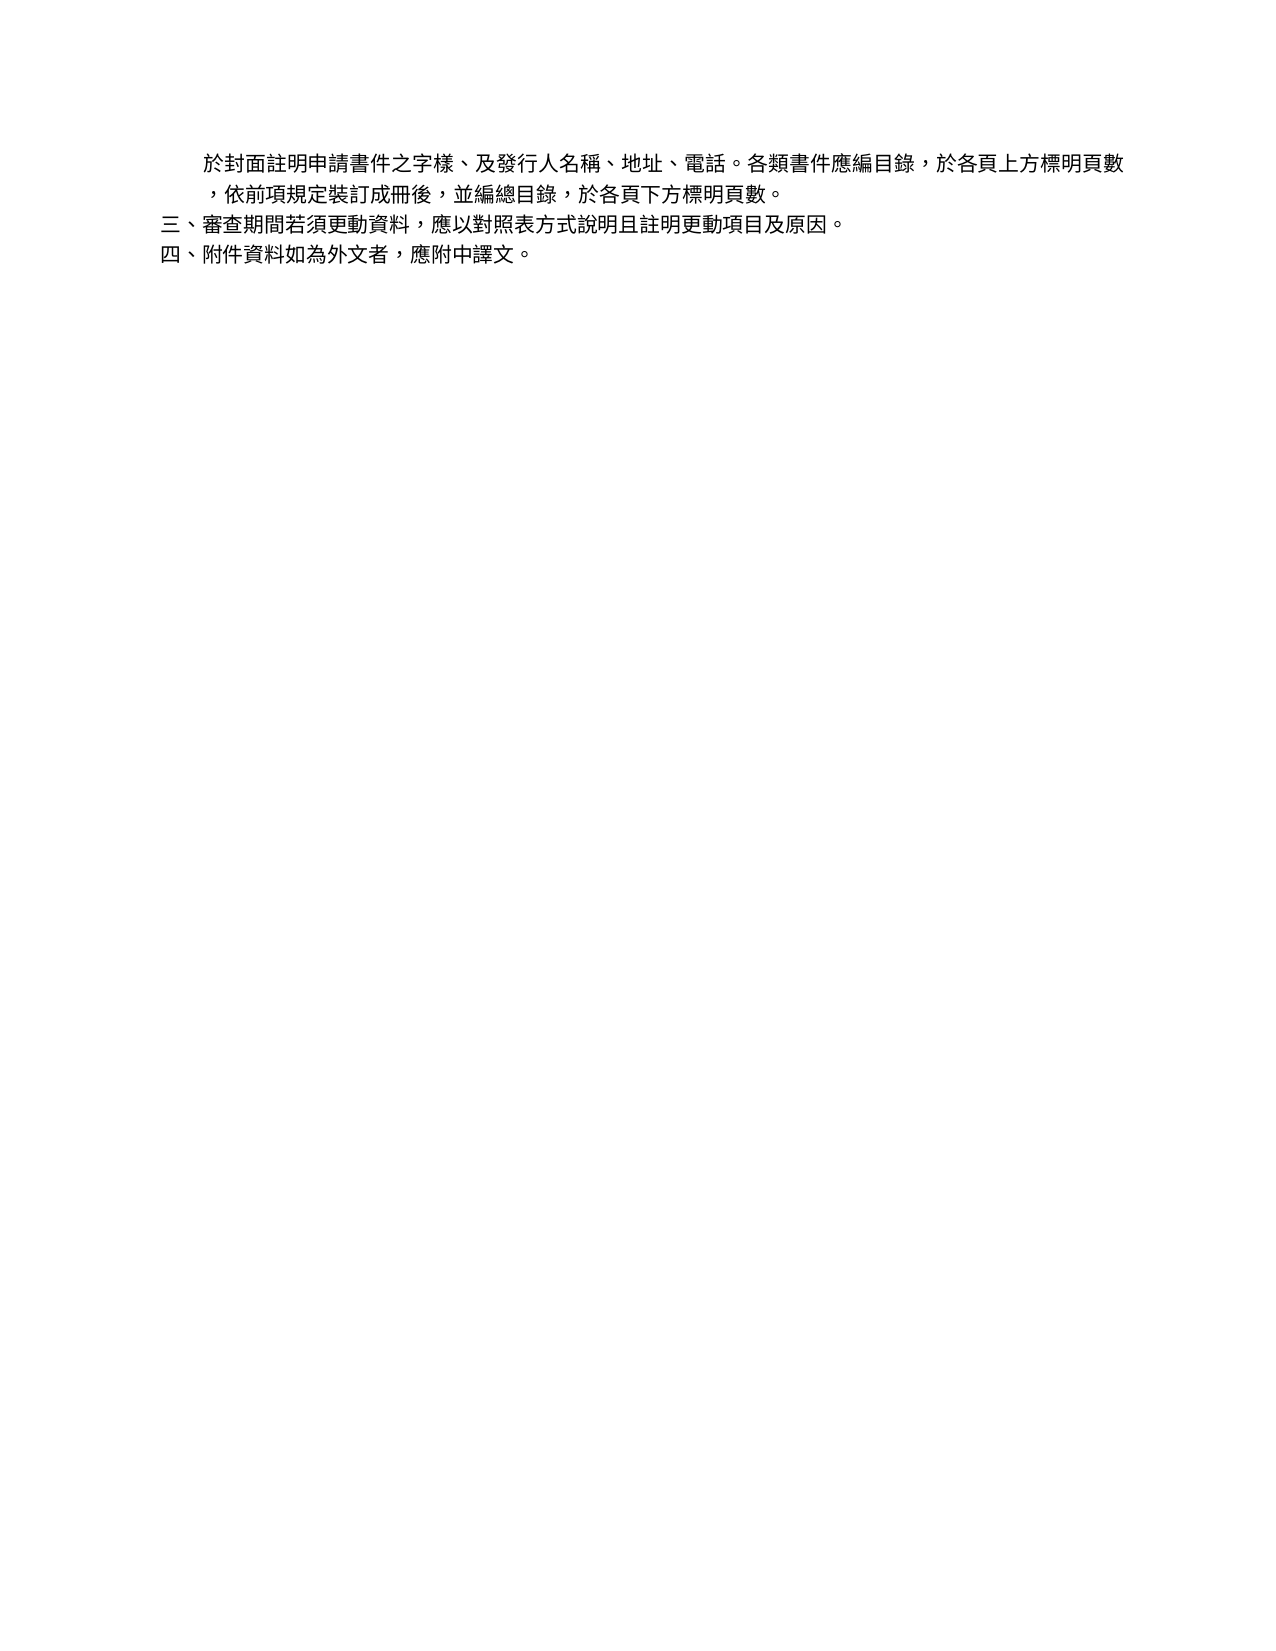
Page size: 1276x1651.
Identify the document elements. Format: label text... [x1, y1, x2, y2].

text 四、附件資料如為外文者，應附中譯文。 [160, 238, 1127, 268]
text 三、審查期間若須更動資料，應以對照表方式說明且註明更動項目及原因。 [160, 208, 1127, 238]
text 於封面註明申請書件之字樣、及發行人名稱、地址、電話。各類書件應編目錄，於各頁上方標明頁數，依前項規定裝訂成冊後，並編總目錄，於各頁下方標明頁數。 [160, 148, 1127, 208]
